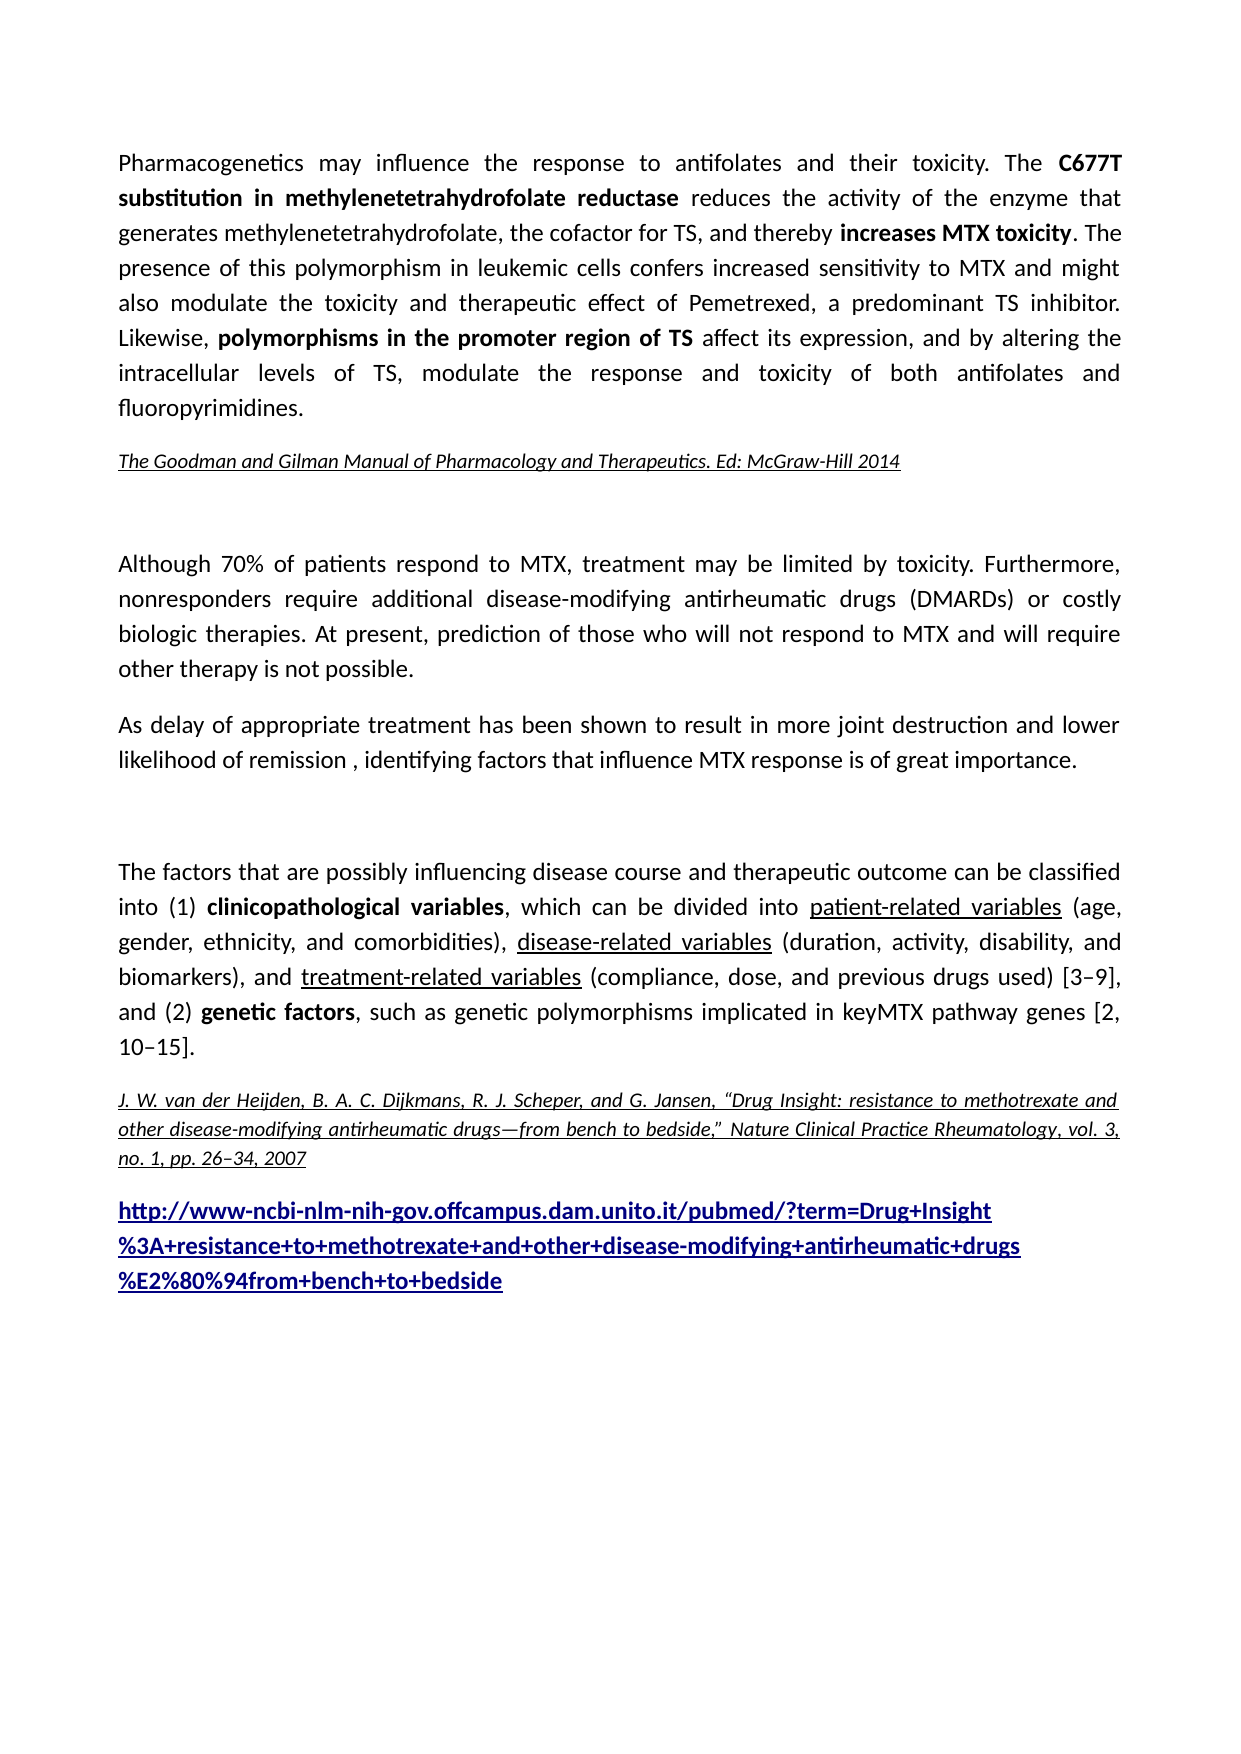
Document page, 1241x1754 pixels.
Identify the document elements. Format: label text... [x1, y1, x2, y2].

text Pharmacogenetics may influence the response to antifolates and their toxicity. The C677T substitution in methylenetetrahydrofolate reductase reduces the activity of the enzyme that generates methylenetetrahydrofolate, the cofactor for TS, and thereby increases MTX toxicity. The presence of this polymorphism in leukemic cells confers increased sensitivity to MTX and might also modulate the toxicity and therapeutic effect of Pemetrexed, a predominant TS inhibitor. Likewise, polymorphisms in the promoter region of TS affect its expression, and by altering the intracellular levels of TS, modulate the response and toxicity of both antifolates and fluoropyrimidines. [118, 148, 1122, 423]
text The factors that are possibly influencing disease course and therapeutic outcome can be classified into (1) clinicopathological variables, which can be divided into patient-related variables (age, gender, ethnicity, and comorbidities), disease-related variables (duration, activity, disability, and biomarkers), and treatment-related variables (compliance, dose, and previous drugs used) [3–9], and (2) genetic factors, such as genetic polymorphisms implicated in keyMTX pathway genes [2, 10–15]. [118, 856, 1122, 1061]
text The Goodman and Gilman Manual of Pharmacology and Therapeutics. Ed: McGraw-Hill 2014 [118, 448, 1122, 474]
text http://www-ncbi-nlm-nih-gov.offcampus.dam.unito.it/pubmed/?term=Drug+Insight%3A+resistance+to+methotrexate+and+other+disease-modifying+antirheumatic+drugs%E2%80%94from+bench+to+bedside [118, 1195, 1122, 1296]
text J. W. van der Heijden, B. A. C. Dijkmans, R. J. Scheper, and G. Jansen, “Drug Insight: resistance to methotrexate and other disease-modifying antirheumatic drugs—from bench to bedside,” Nature Clinical Practice Rheumatology, vol. 3, no. 1, pp. 26–34, 2007 [118, 1087, 1122, 1171]
text Although 70% of patients respond to MTX, treatment may be limited by toxicity. Furthermore, nonresponders require additional disease-modifying antirheumatic drugs (DMARDs) or costly biologic therapies. At present, prediction of those who will not respond to MTX and will require other therapy is not possible. [118, 548, 1122, 684]
text As delay of appropriate treatment has been shown to result in more joint destruction and lower likelihood of remission , identifying factors that influence MTX response is of great importance. [118, 709, 1122, 775]
